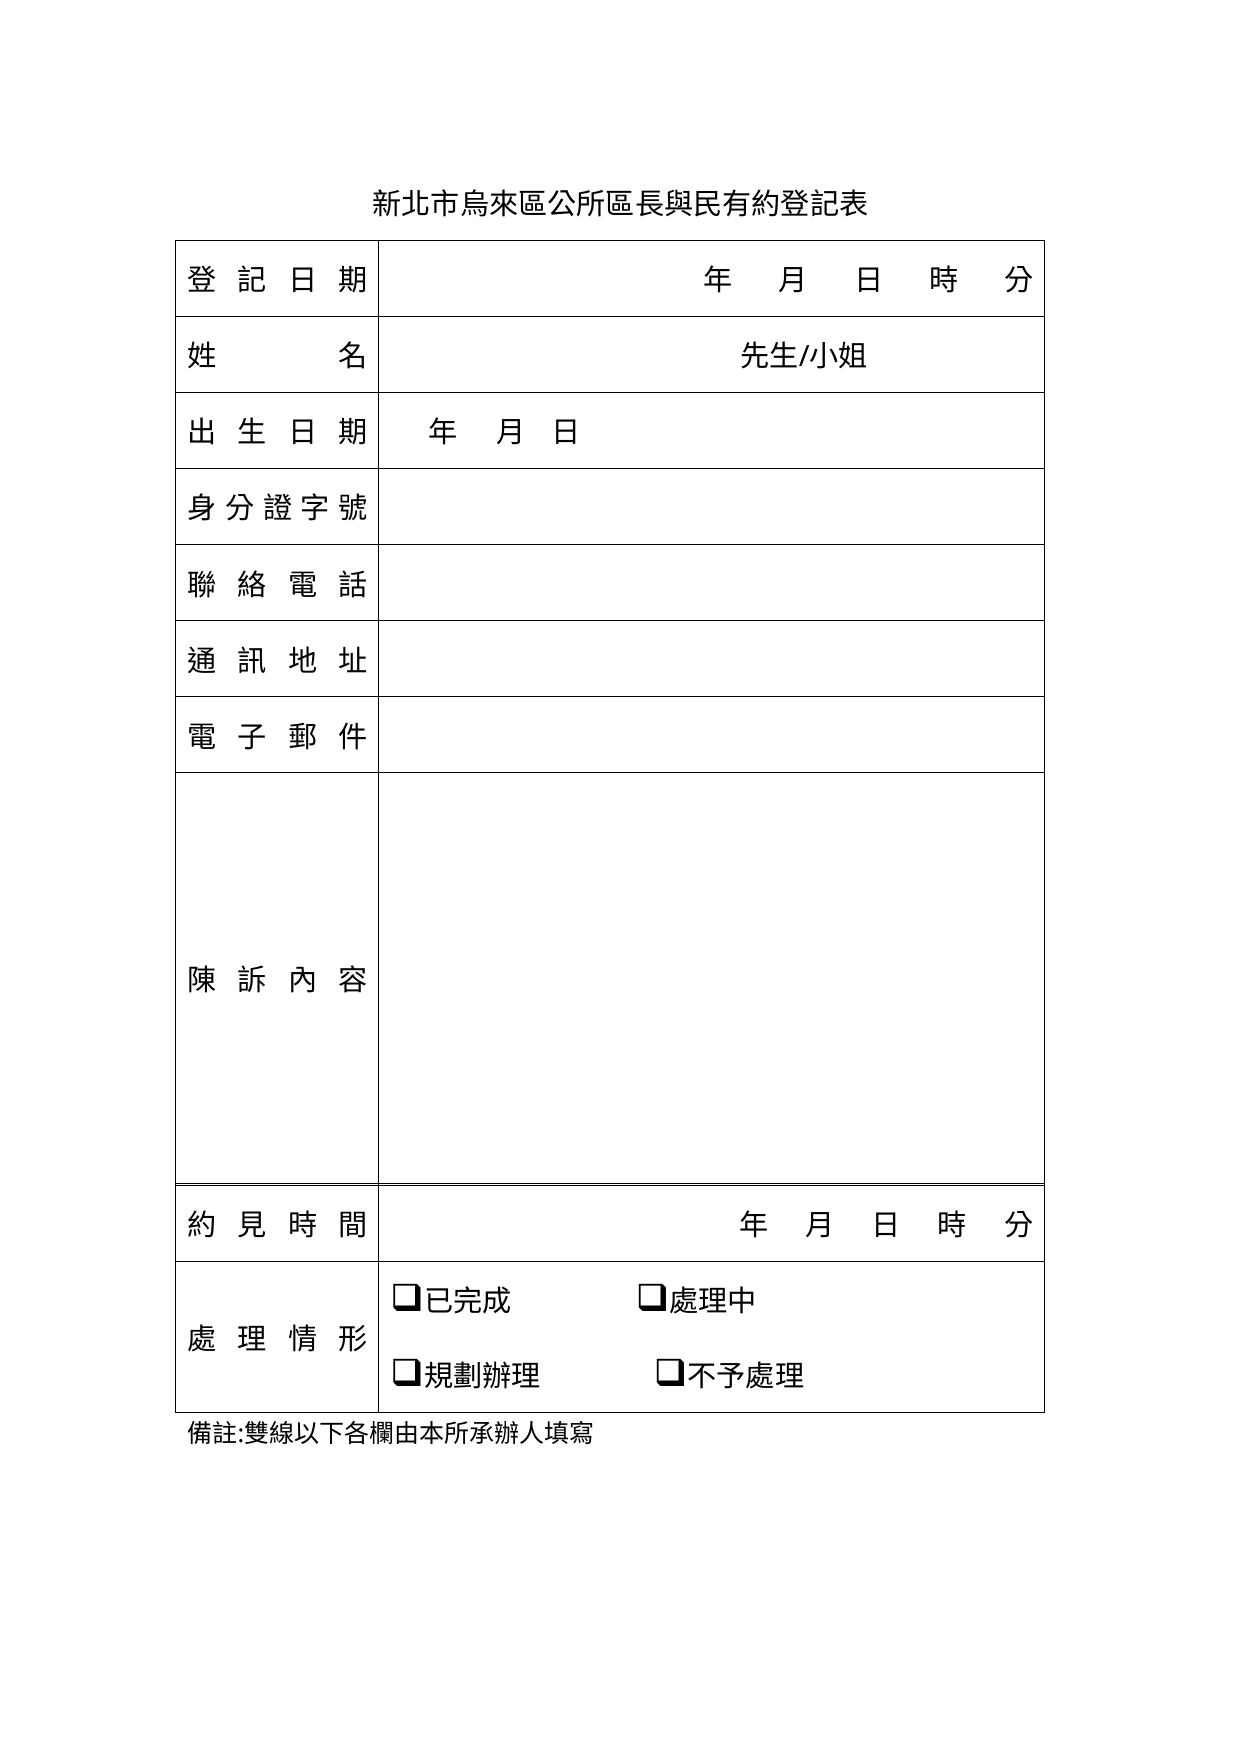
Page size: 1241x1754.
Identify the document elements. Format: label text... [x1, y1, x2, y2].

table_cell [379, 545, 1044, 620]
table_header 年月日時分 [379, 241, 1044, 316]
table_cell [379, 621, 1044, 696]
table_cell [379, 469, 1044, 544]
table_cell 電子郵件 [176, 697, 378, 772]
table_cell [379, 773, 1044, 1182]
table_cell 陳訴內容 [176, 773, 378, 1182]
table_cell 姓名 [176, 317, 378, 392]
table_cell 聯絡電話 [176, 545, 378, 620]
table_cell [379, 697, 1044, 772]
table_cell 處理情形 [176, 1262, 378, 1412]
table_cell 先生/小姐 [379, 317, 1044, 392]
table_cell 年月日時分 [379, 1186, 1044, 1261]
table_cell 通訊地址 [176, 621, 378, 696]
table_cell 約見時間 [176, 1186, 378, 1261]
text 新北市烏來區公所區長與民有約登記表 [187, 164, 1053, 239]
table_cell 年 月 日 [379, 393, 1044, 468]
text 備註:雙線以下各欄由本所承辦人填寫 [187, 1413, 1053, 1450]
table_cell 身分證字號 [176, 469, 378, 544]
table_cell 出生日期 [176, 393, 378, 468]
table_header 登記日期 [176, 241, 378, 316]
table_cell 已完成 處理中 規劃辦理 不予處理 [379, 1262, 1044, 1412]
